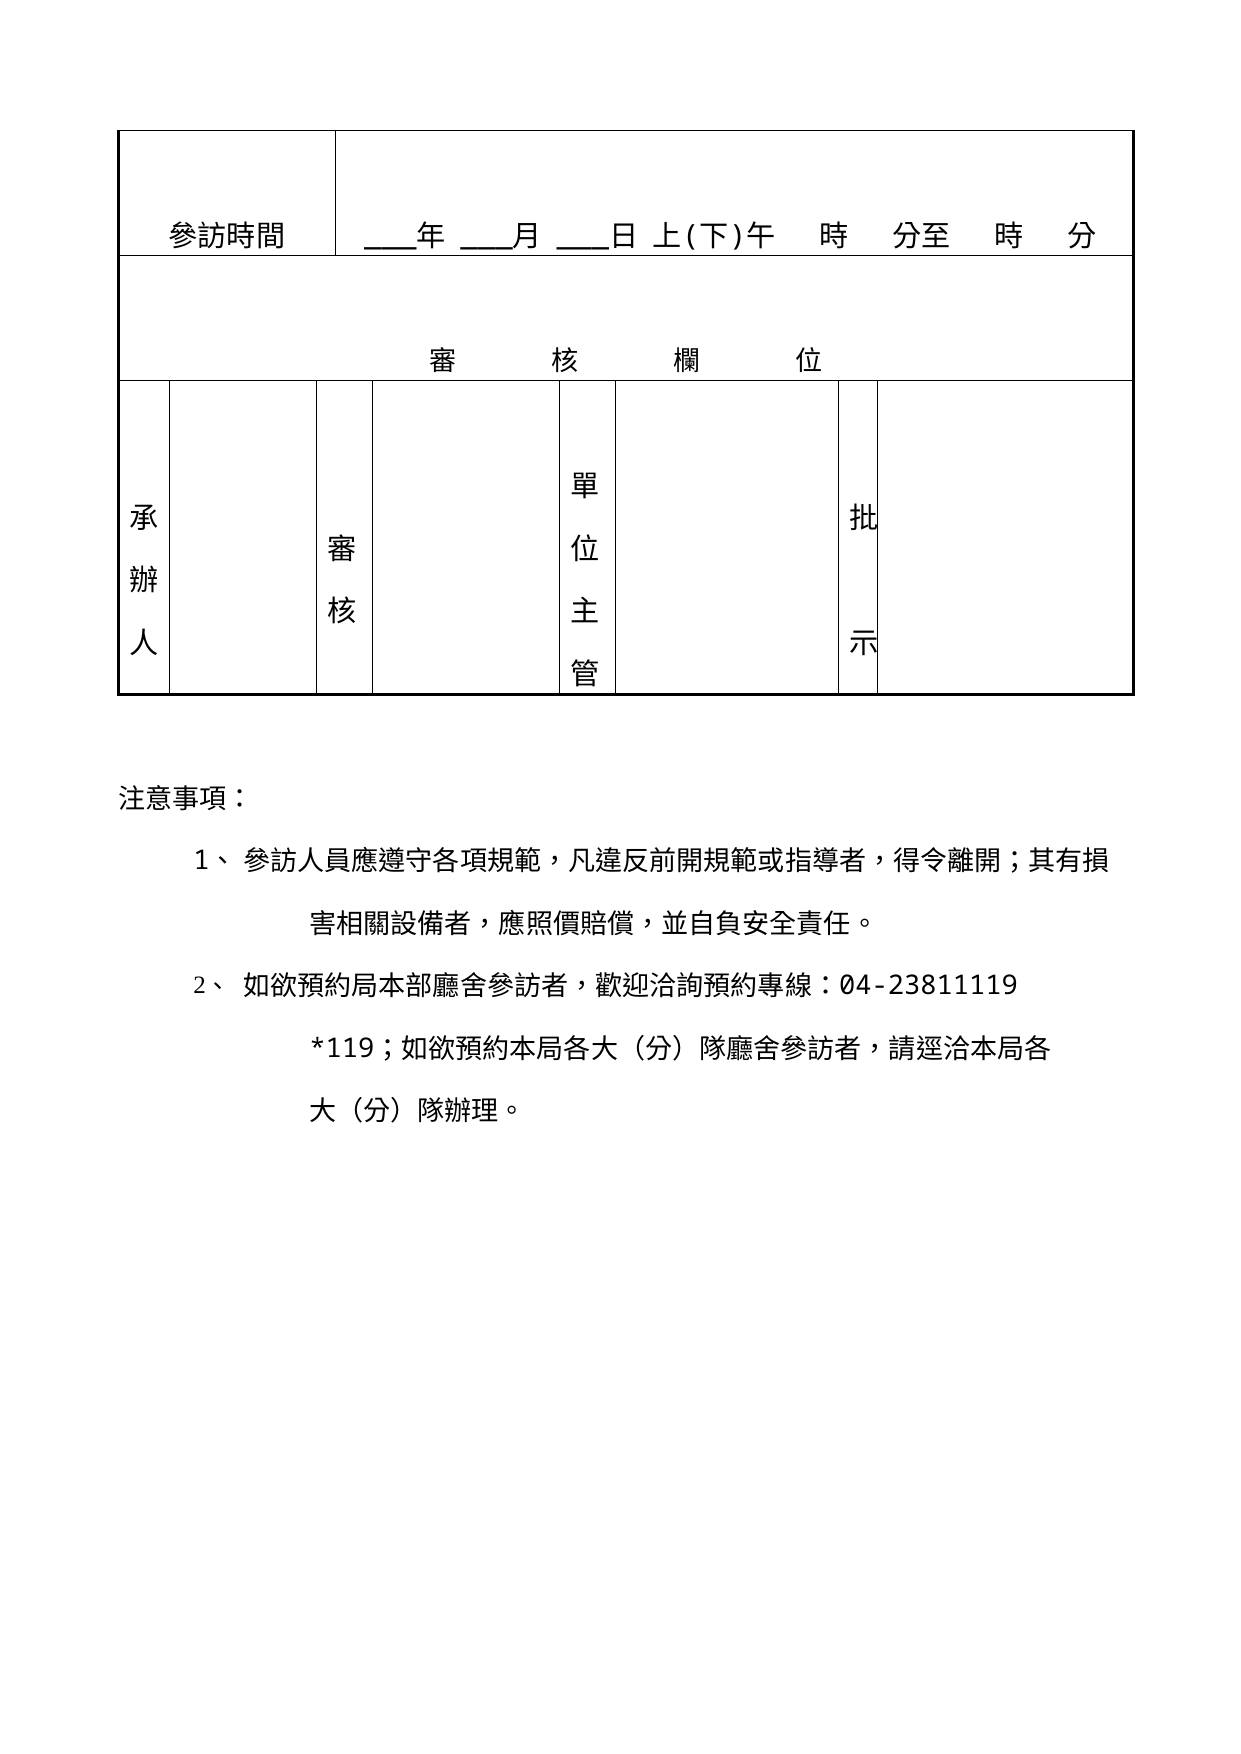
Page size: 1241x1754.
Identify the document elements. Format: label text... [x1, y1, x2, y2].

table_cell 審核 [317, 381, 372, 692]
table_cell [616, 381, 838, 692]
table_cell [373, 381, 559, 692]
list 參訪人員應遵守各項規範，凡違反前開規範或指導者，得令離開；其有損害相關設備者，應照價賠償，並自負安全責任。 [193, 817, 1122, 942]
table_cell [170, 381, 316, 692]
table_cell ___年 ___月 ___日 上(下)午 時 分至 時 分 [336, 131, 1132, 255]
table_cell 參訪時間 [120, 131, 335, 255]
table_cell 承辦人 [120, 381, 169, 692]
list 如欲預約局本部廳舍參訪者，歡迎洽詢預約專線：04-23811119 *119；如欲預約本局各大（分）隊廳舍參訪者，請逕洽本局各大（分）隊辦理。 [193, 942, 1063, 1130]
text 注意事項： [118, 755, 1122, 817]
table_cell 批 示 [839, 381, 877, 692]
table_cell 單位主管 [560, 381, 615, 692]
table_cell [878, 381, 1132, 692]
table_cell 審核欄位 [120, 256, 1132, 380]
